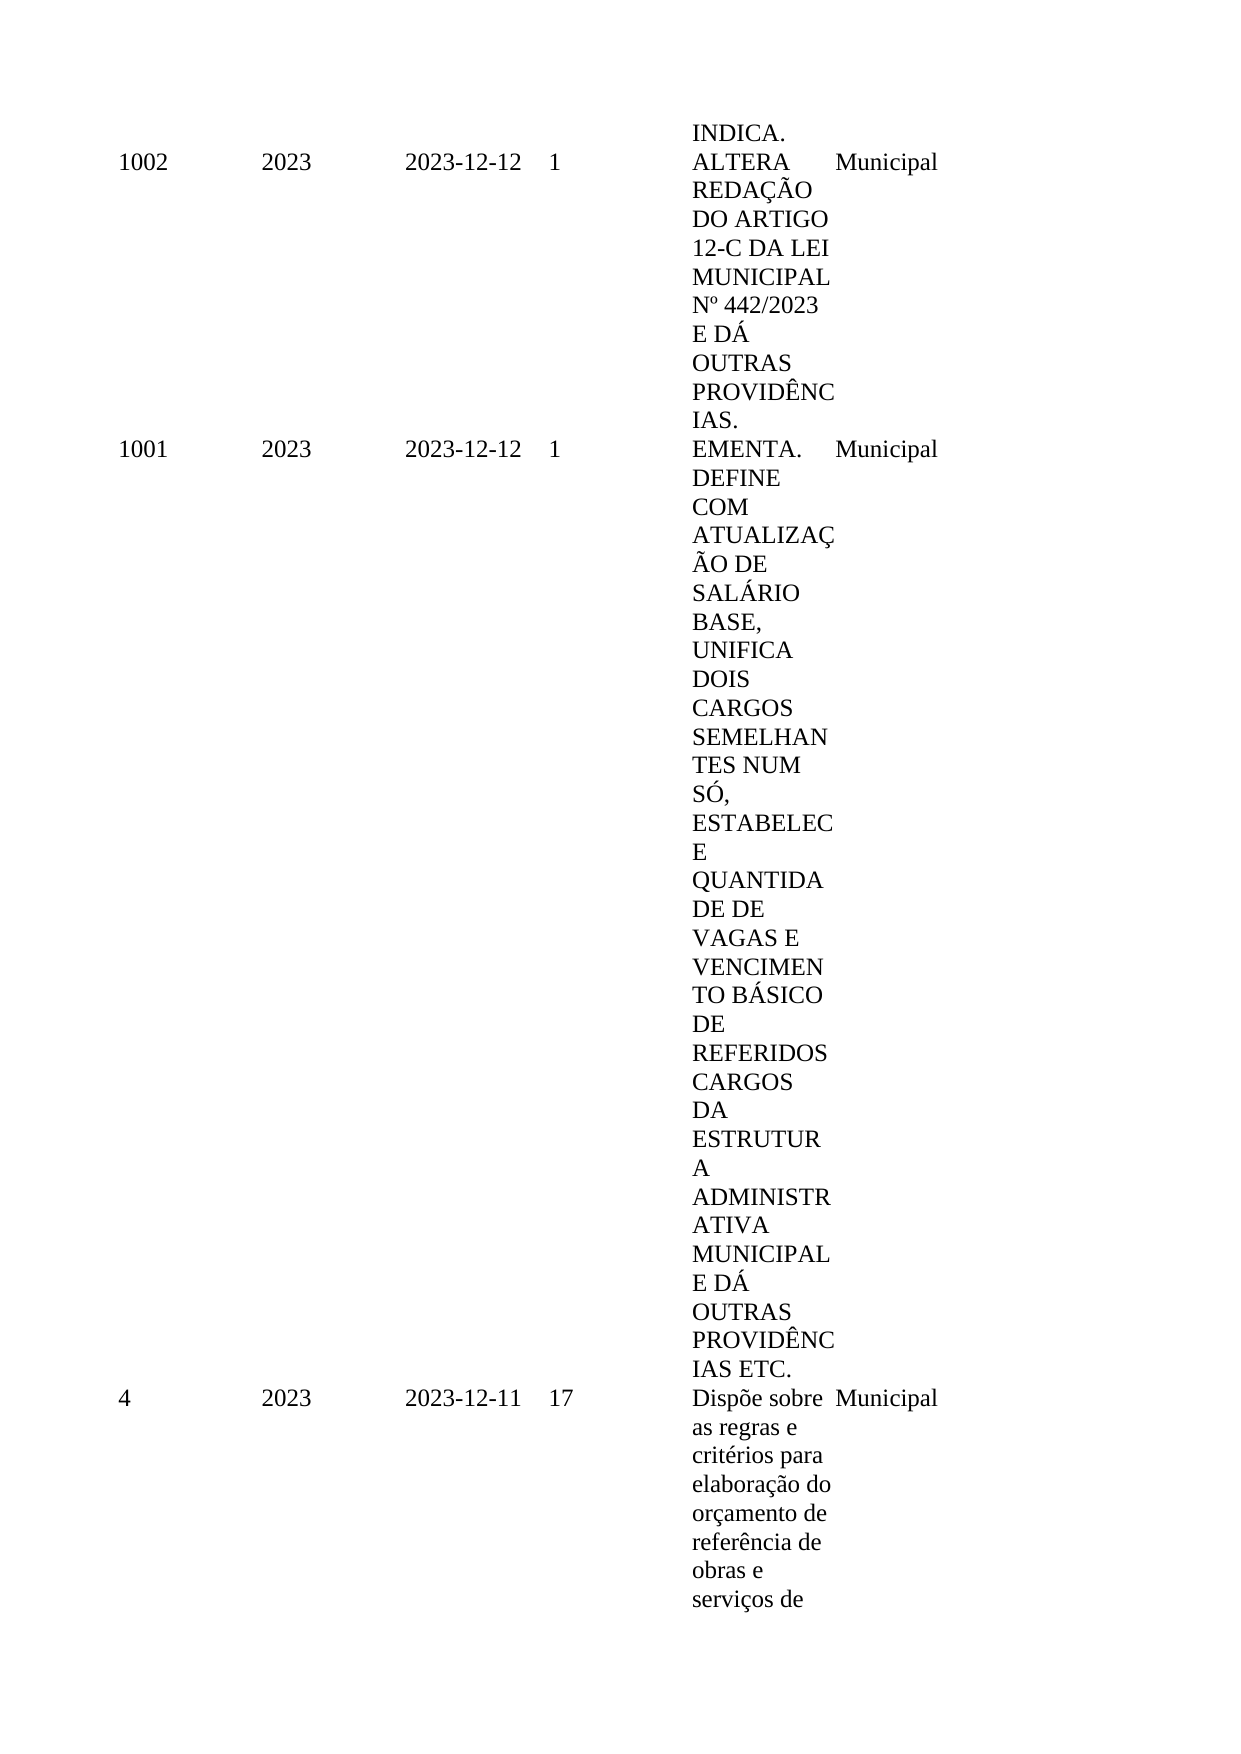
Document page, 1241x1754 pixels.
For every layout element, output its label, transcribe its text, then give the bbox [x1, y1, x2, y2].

table_cell [979, 434, 1122, 1383]
table_cell [979, 147, 1122, 434]
table_cell [979, 118, 1122, 147]
table_cell [835, 118, 979, 147]
table_cell Municipal [835, 1383, 979, 1613]
table_cell Dispõe sobre as regras e critérios para elaboração do orçamento de referência de obras e serviços de [692, 1383, 835, 1613]
table_cell 2023-12-11 [405, 1383, 548, 1613]
table_cell ALTERA REDAÇÃO DO ARTIGO 12-C DA LEI MUNICIPAL Nº 442/2023 E DÁ OUTRAS PROVIDÊNCIAS. [692, 147, 835, 434]
table_cell EMENTA. DEFINE COM ATUALIZAÇÃO DE SALÁRIO BASE, UNIFICA DOIS CARGOS SEMELHANTES NUM SÓ, ESTABELECE QUANTIDADE DE VAGAS E VENCIMENTO BÁSICO DE REFERIDOS CARGOS DA ESTRUTURA ADMINISTRATIVA MUNICIPAL E DÁ OUTRAS PROVIDÊNCIAS ETC. [692, 434, 835, 1383]
table_cell 2023 [261, 1383, 405, 1613]
table_cell [979, 1383, 1122, 1613]
table_cell 1 [548, 147, 692, 434]
table_cell 1 [548, 434, 692, 1383]
table_cell 1001 [118, 434, 261, 1383]
table_cell 17 [548, 1383, 692, 1613]
table_cell INDICA. [692, 118, 835, 147]
table_cell 2023-12-12 [405, 434, 548, 1383]
table_cell [405, 118, 548, 147]
table_cell [118, 118, 261, 147]
table_cell Municipal [835, 147, 979, 434]
table_cell 4 [118, 1383, 261, 1613]
table_cell [261, 118, 405, 147]
table_cell 2023 [261, 434, 405, 1383]
table_cell Municipal [835, 434, 979, 1383]
table_cell 1002 [118, 147, 261, 434]
table_cell 2023 [261, 147, 405, 434]
table_cell 2023-12-12 [405, 147, 548, 434]
table_cell [548, 118, 692, 147]
